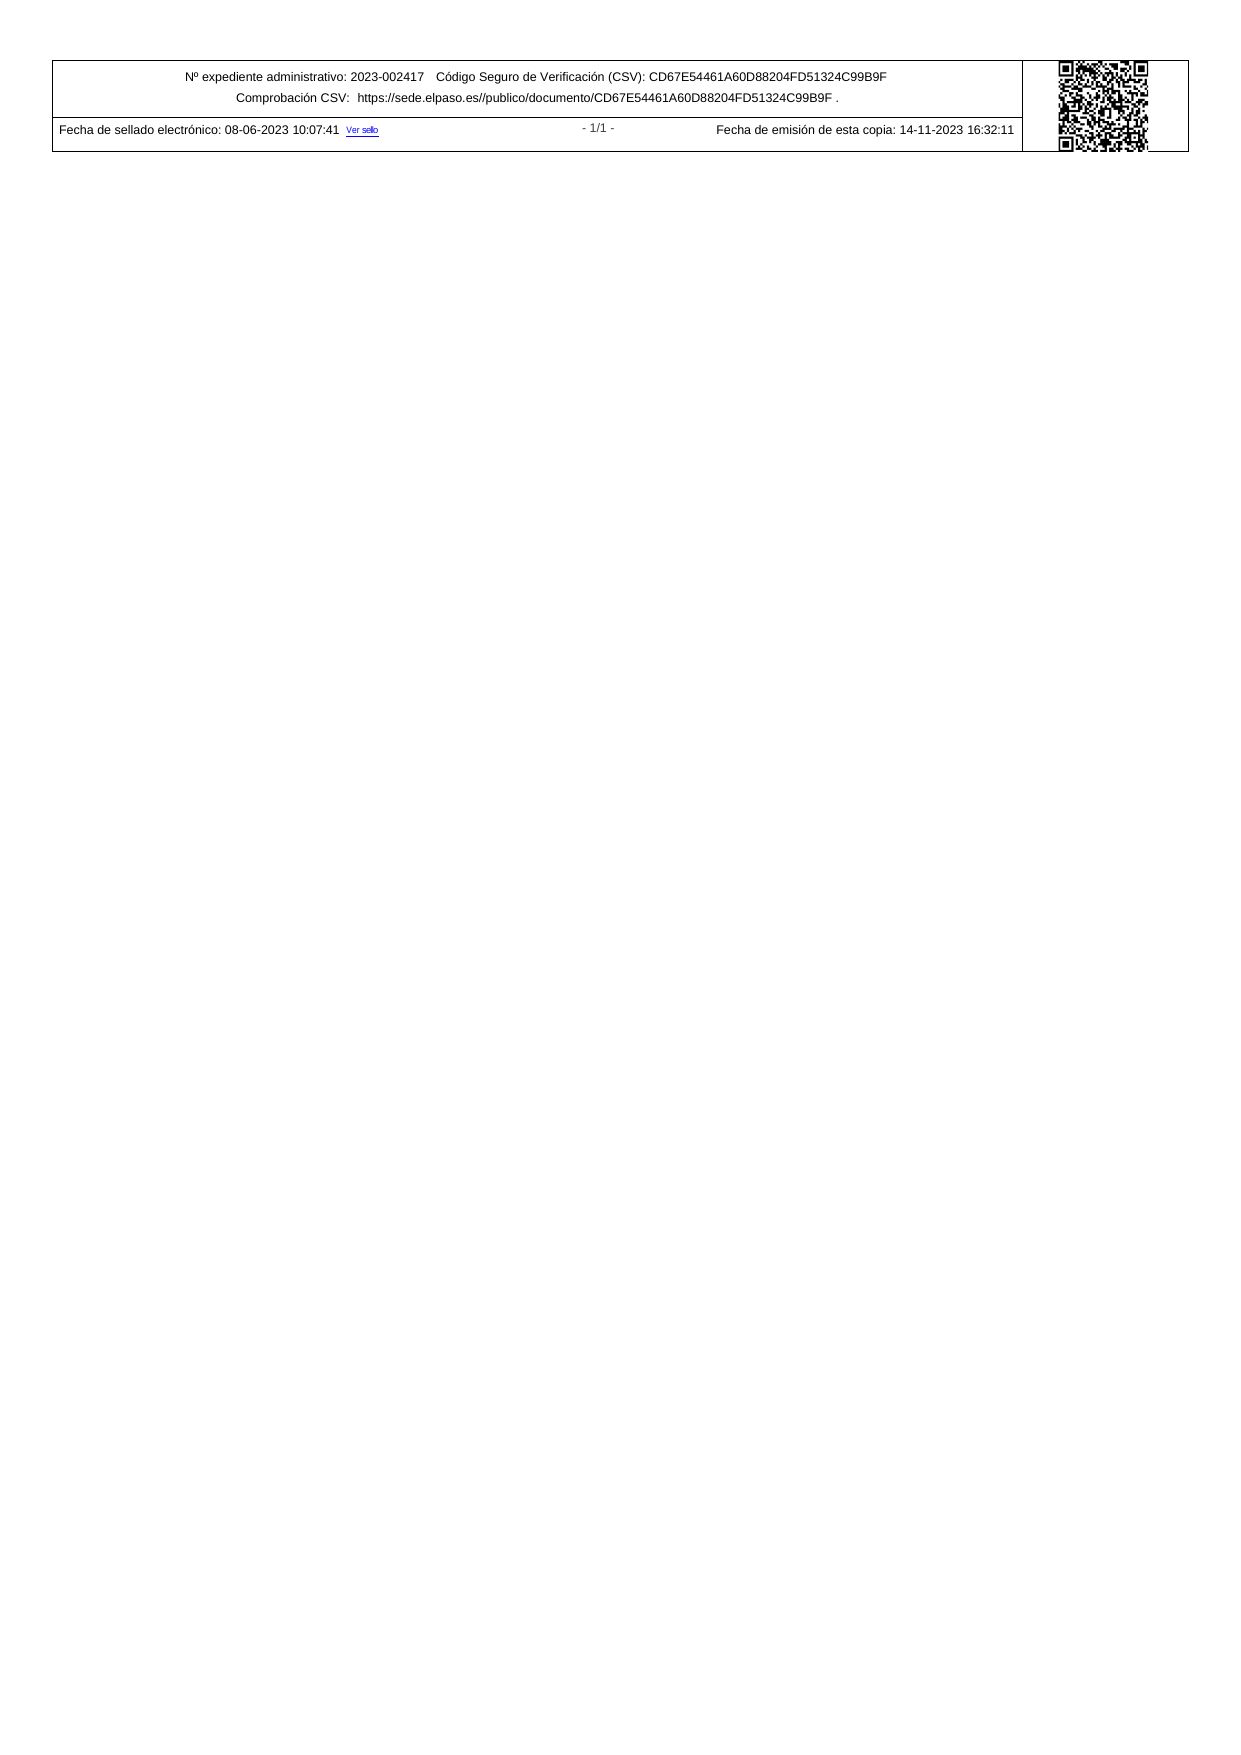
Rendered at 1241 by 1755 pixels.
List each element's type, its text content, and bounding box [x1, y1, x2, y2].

table_cell Fecha de sellado electrónico: 08-06-2023 10:07:41 - 1/1 - Fecha de emisión de esta copia: 14-11-2023 16:32:11 [53, 118, 1022, 151]
table_cell Nº expediente administrativo: 2023-002417 Código Seguro de Verificación (CSV): CD67E54461A60D88204FD51324C99B9F Comprobación CSV: https://sede.elpaso.es//publico/documento/CD67E54461A60D88204FD51324C99B9F . [53, 61, 1022, 117]
table_header [1149, 61, 1188, 151]
table_header [1023, 61, 1058, 151]
